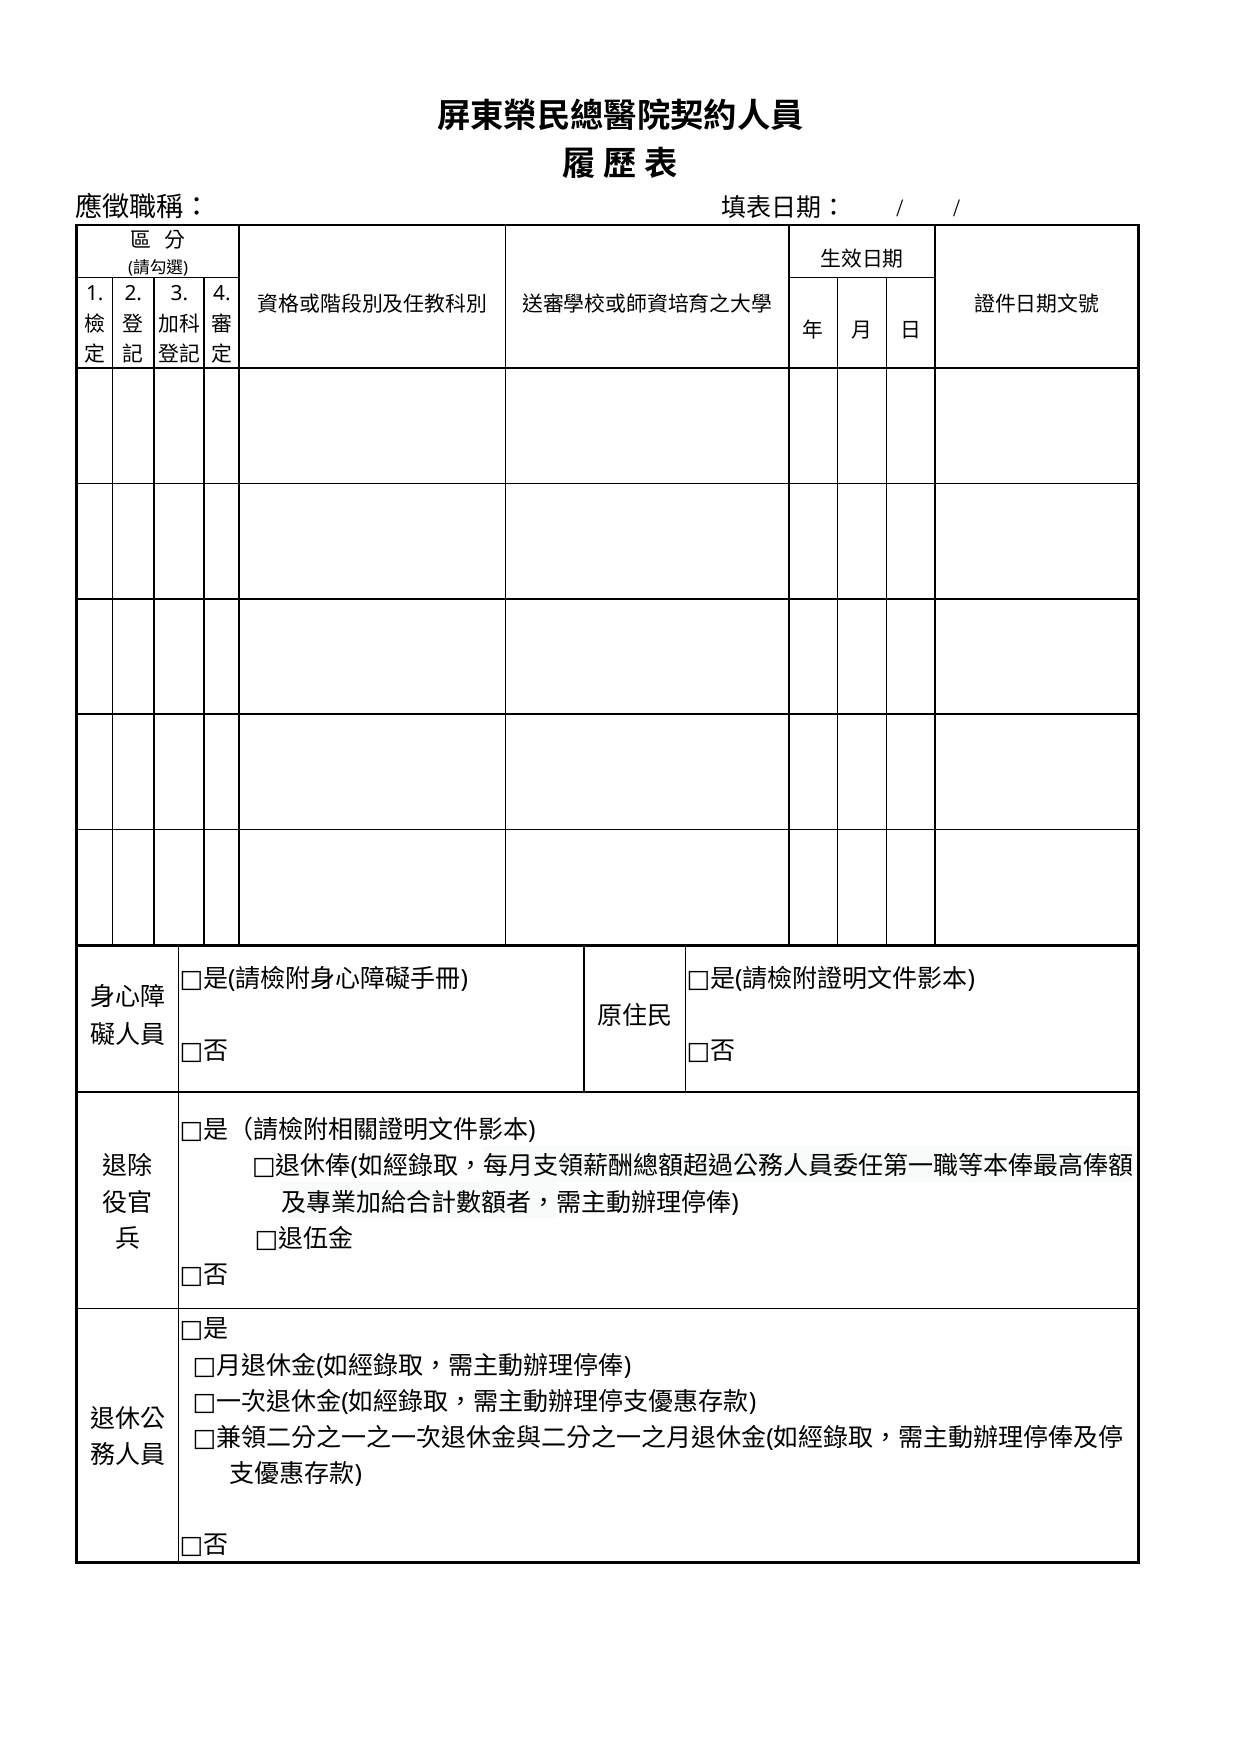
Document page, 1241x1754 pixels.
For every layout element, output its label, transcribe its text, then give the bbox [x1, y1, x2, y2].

table_cell [205, 600, 238, 713]
table_cell [506, 715, 788, 828]
table_cell [838, 369, 886, 482]
table_cell [78, 369, 112, 482]
table_cell 區 分 (請勾選) [78, 226, 238, 277]
table_cell □是(請檢附身心障礙手冊) □否 [179, 1029, 583, 1091]
table_cell [936, 830, 1137, 944]
table_cell □是（請檢附相關證明文件影本) □退休俸(如經錄取，每月支領薪酬總額超過公務人員委任第一職等本俸最高俸額及專業加給合計數額者，需主動辦理停俸) □退伍金 □否 [179, 1291, 1137, 1308]
table_cell [240, 830, 505, 944]
table_cell 1. 檢 定 [78, 278, 112, 367]
table_cell [113, 484, 153, 598]
table_cell [113, 600, 153, 713]
table_cell [155, 369, 203, 482]
table_cell 退除役官兵 [78, 1093, 178, 1308]
table_cell [887, 715, 934, 828]
table_cell [790, 484, 837, 598]
table_cell □是(請檢附證明文件影本) □否 [686, 947, 1137, 959]
table_cell 年 [790, 278, 837, 367]
table_cell 送審學校或師資培育之大學 [506, 226, 788, 367]
table_cell [936, 369, 1137, 482]
table_cell [240, 369, 505, 482]
table_cell [155, 484, 203, 598]
table_cell [790, 715, 837, 828]
table_cell [838, 600, 886, 713]
table_cell [78, 484, 112, 598]
table_cell [113, 715, 153, 828]
table_cell [887, 484, 934, 598]
table_cell [936, 484, 1137, 598]
table_cell 原住民 [585, 947, 685, 1091]
table_cell 證件日期文號 [936, 226, 1137, 367]
table_cell 3. 加科 登記 [155, 278, 203, 367]
table_cell [790, 830, 837, 944]
table_cell [240, 715, 505, 828]
table_cell [205, 830, 238, 944]
table_cell [205, 484, 238, 598]
table_cell □是(請檢附身心障礙手冊) □否 [179, 947, 583, 959]
table_cell [155, 830, 203, 944]
table_cell 4. 審 定 [205, 278, 238, 367]
table_cell [240, 484, 505, 598]
table_cell □是（請檢附相關證明文件影本) □退休俸(如經錄取，每月支領薪酬總額超過公務人員委任第一職等本俸最高俸額及專業加給合計數額者，需主動辦理停俸) □退伍金 □否 [179, 1093, 1137, 1254]
table_cell 退休公務人員 [78, 1309, 178, 1561]
table_cell [838, 830, 886, 944]
table_cell 2. 登 記 [113, 278, 153, 367]
table_cell [78, 600, 112, 713]
table_cell [78, 830, 112, 944]
table_cell [887, 369, 934, 482]
table_cell [240, 600, 505, 713]
table_cell [113, 369, 153, 482]
table_cell [936, 715, 1137, 828]
table_cell [506, 484, 788, 598]
table_cell [155, 715, 203, 828]
table_cell 月 [838, 278, 886, 367]
table_cell [205, 715, 238, 828]
table_cell [205, 369, 238, 482]
table_cell [790, 369, 837, 482]
table_cell 生效日期 [790, 226, 934, 277]
table_cell 資格或階段別及任教科別 [240, 226, 505, 367]
table_cell [113, 830, 153, 944]
table_cell □是(請檢附證明文件影本) □否 [686, 1029, 1137, 1091]
table_cell [78, 715, 112, 828]
table_cell [887, 830, 934, 944]
table_cell [887, 600, 934, 713]
table_cell [506, 600, 788, 713]
table_cell [838, 484, 886, 598]
table_cell [936, 600, 1137, 713]
table_cell [790, 600, 837, 713]
table_cell [506, 830, 788, 944]
table_cell [506, 369, 788, 482]
table_cell 日 [887, 278, 934, 367]
table_cell [155, 600, 203, 713]
table_cell 身心障礙人員 [78, 947, 178, 1091]
table_cell [838, 715, 886, 828]
